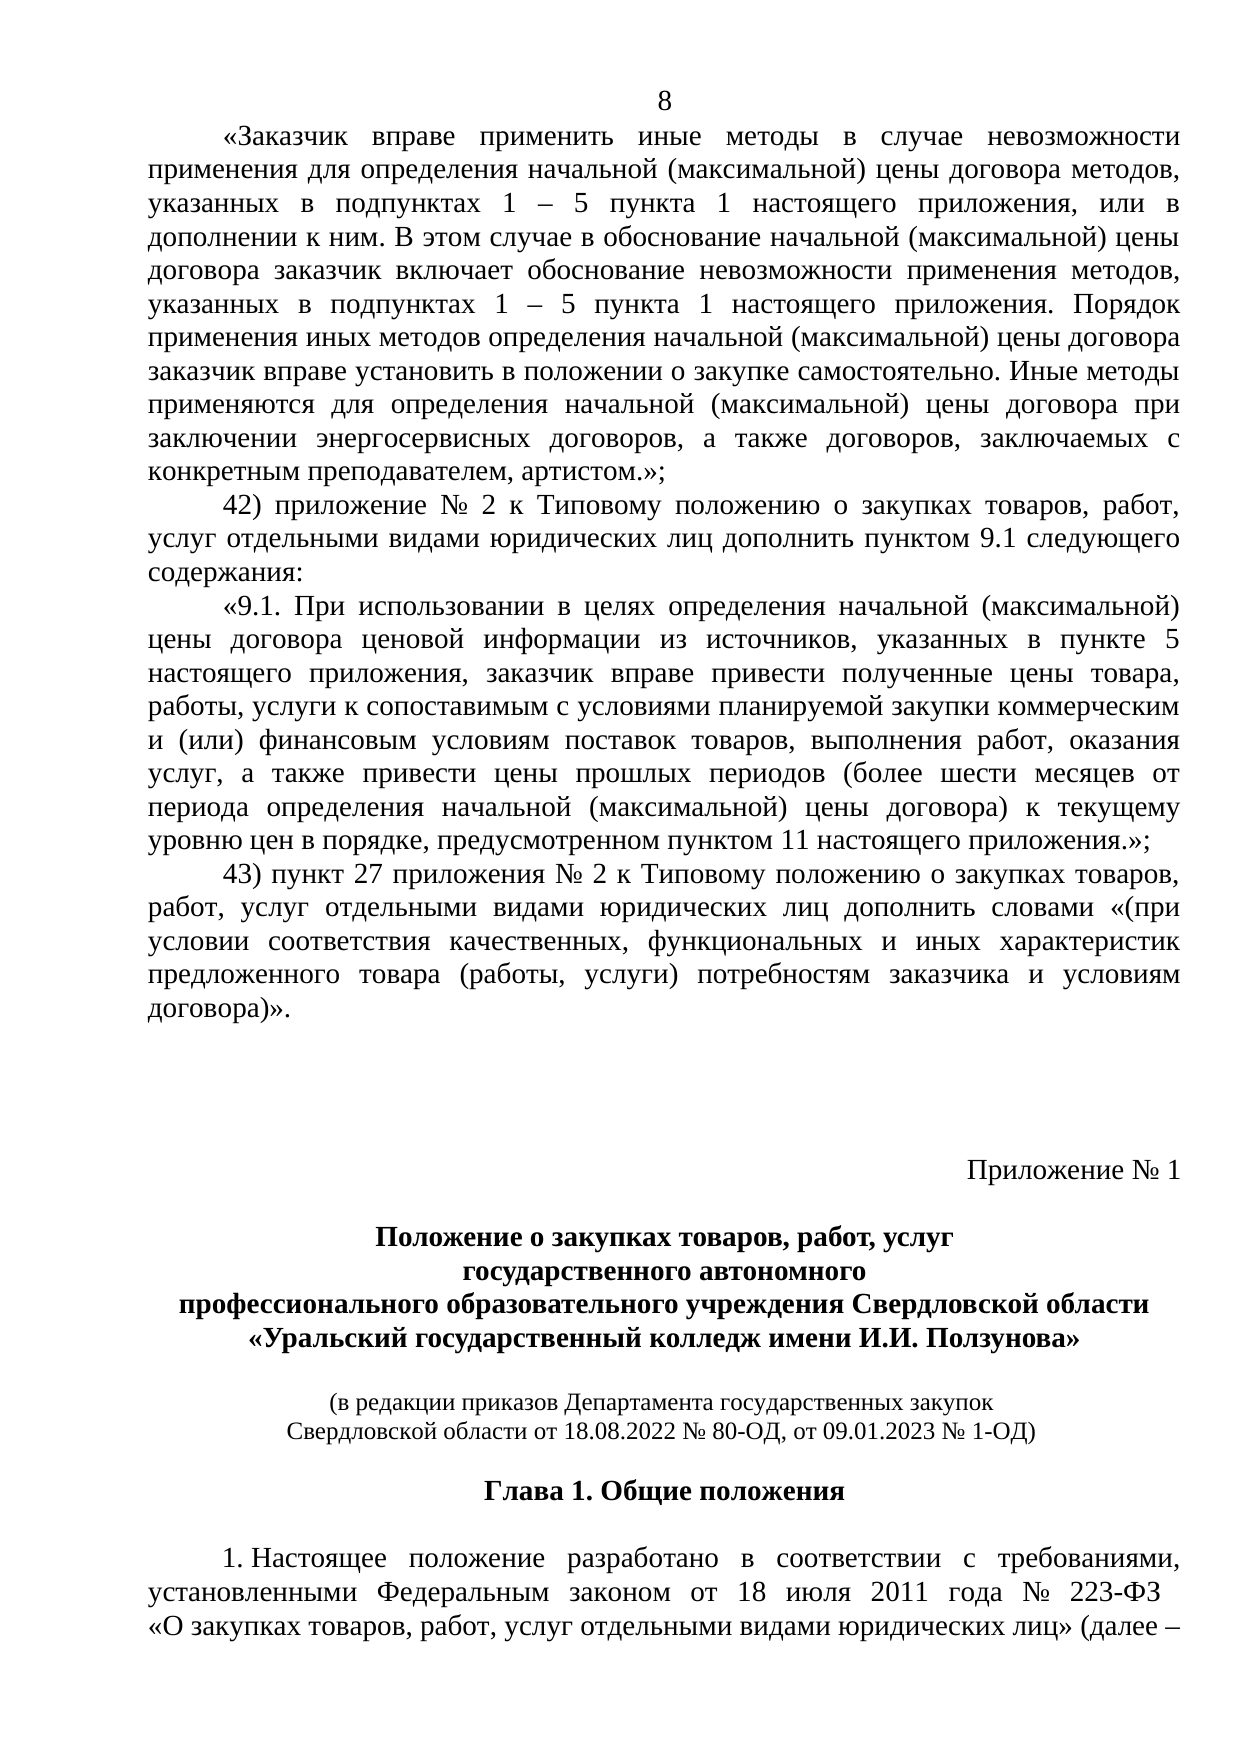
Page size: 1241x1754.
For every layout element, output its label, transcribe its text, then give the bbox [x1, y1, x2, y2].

text «Заказчик вправе применить иные методы в случае невозможности применения для определения начальной (максимальной) цены договора методов, указанных в подпунктах 1 – 5 пункта 1 настоящего приложения, или в дополнении к ним. В этом случае в обоснование начальной (максимальной) цены договора заказчик включает обоснование невозможности применения методов, указанных в подпунктах 1 – 5 пункта 1 настоящего приложения. Порядок применения иных методов определения начальной (максимальной) цены договора заказчик вправе установить в положении о закупке самостоятельно. Иные методы применяются для определения начальной (максимальной) цены договора при заключении энергосервисных договоров, а также договоров, заключаемых с конкретным преподавателем, артистом.»; [148, 118, 1181, 487]
text Глава 1. Общие положения [148, 1473, 1181, 1507]
text государственного автономного [148, 1253, 1181, 1287]
text «9.1. При использовании в целях определения начальной (максимальной) цены договора ценовой информации из источников, указанных в пункте 5 настоящего приложения, заказчик вправе привести полученные цены товара, работы, услуги к сопоставимым с условиями планируемой закупки коммерческим и (или) финансовым условиям поставок товаров, выполнения работ, оказания услуг, а также привести цены прошлых периодов (более шести месяцев от периода определения начальной (максимальной) цены договора) к текущему уровню цен в порядке, предусмотренном пунктом 11 настоящего приложения.»; [148, 588, 1181, 856]
text (в редакции приказов Департамента государственных закупок Свердловской области от 18.08.2022 № 80-ОД, от 09.01.2023 № 1-ОД) [148, 1387, 1181, 1445]
text «Уральский государственный колледж имени И.И. Ползунова» [148, 1320, 1181, 1354]
text профессионального образовательного учреждения Свердловской области [148, 1287, 1181, 1320]
text Положение о закупках товаров, работ, услуг [148, 1219, 1181, 1253]
text Приложение № 1 [148, 1152, 1181, 1186]
text 43) пункт 27 приложения № 2 к Типовому положению о закупках товаров, работ, услуг отдельными видами юридических лиц дополнить словами «(при условии соответствия качественных, функциональных и иных характеристик предложенного товара (работы, услуги) потребностям заказчика и условиям договора)». [148, 856, 1181, 1024]
text 1. Настоящее положение разработано в соответствии с требованиями, установленными Федеральным законом от 18 июля 2011 года № 223-ФЗ «О закупках товаров, работ, услуг отдельными видами юридических лиц» (далее – [148, 1541, 1181, 1641]
text 42) приложение № 2 к Типовому положению о закупках товаров, работ, услуг отдельными видами юридических лиц дополнить пунктом 9.1 следующего содержания: [148, 487, 1181, 588]
